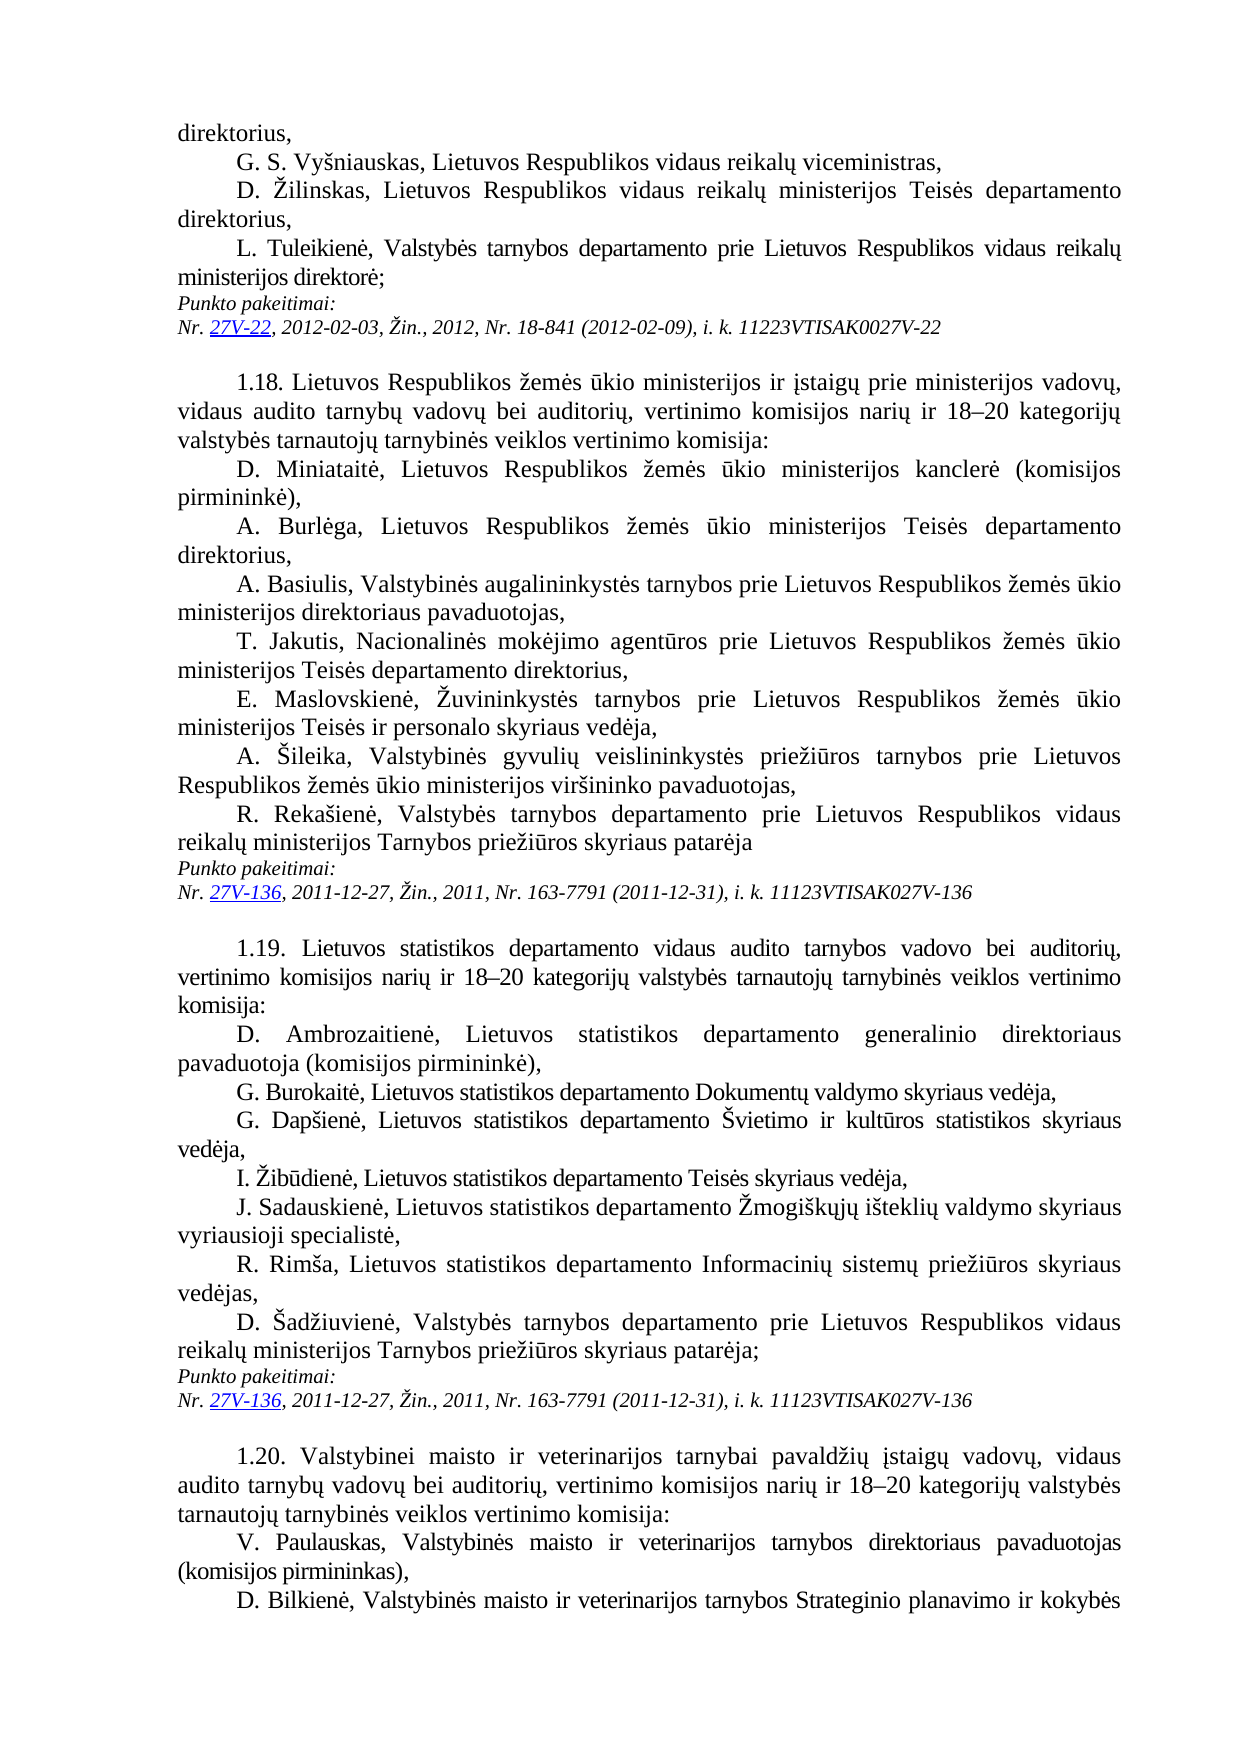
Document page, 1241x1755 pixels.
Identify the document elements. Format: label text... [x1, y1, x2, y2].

text R. Rimša, Lietuvos statistikos departamento Informacinių sistemų priežiūros skyriaus vedėjas, [177, 1249, 1122, 1307]
text D. Ambrozaitienė, Lietuvos statistikos departamento generalinio direktoriaus pavaduotoja (komisijos pirmininkė), [177, 1019, 1122, 1077]
text Punkto pakeitimai: [177, 291, 1122, 315]
text D. Žilinskas, Lietuvos Respublikos vidaus reikalų ministerijos Teisės departamento direktorius, [177, 176, 1122, 233]
text Nr. 27V-22, 2012-02-03, Žin., 2012, Nr. 18-841 (2012-02-09), i. k. 11223VTISAK0027V-22 [177, 315, 1122, 339]
text A. Basiulis, Valstybinės augalininkystės tarnybos prie Lietuvos Respublikos žemės ūkio ministerijos direktoriaus pavaduotojas, [177, 569, 1122, 626]
text A. Burlėga, Lietuvos Respublikos žemės ūkio ministerijos Teisės departamento direktorius, [177, 511, 1122, 569]
text G. S. Vyšniauskas, Lietuvos Respublikos vidaus reikalų viceministras, [177, 147, 1122, 176]
text I. Žibūdienė, Lietuvos statistikos departamento Teisės skyriaus vedėja, [177, 1163, 1122, 1192]
text G. Dapšienė, Lietuvos statistikos departamento Švietimo ir kultūros statistikos skyriaus vedėja, [177, 1106, 1122, 1163]
text Punkto pakeitimai: [177, 1364, 1122, 1388]
text V. Paulauskas, Valstybinės maisto ir veterinarijos tarnybos direktoriaus pavaduotojas (komisijos pirmininkas), [177, 1527, 1122, 1585]
text 1.19. Lietuvos statistikos departamento vidaus audito tarnybos vadovo bei auditorių, vertinimo komisijos narių ir 18–20 kategorijų valstybės tarnautojų tarnybinės veiklos vertinimo komisija: [177, 933, 1122, 1019]
text E. Maslovskienė, Žuvininkystės tarnybos prie Lietuvos Respublikos žemės ūkio ministerijos Teisės ir personalo skyriaus vedėja, [177, 684, 1122, 741]
text J. Sadauskienė, Lietuvos statistikos departamento Žmogiškųjų išteklių valdymo skyriaus vyriausioji specialistė, [177, 1192, 1122, 1249]
text G. Burokaitė, Lietuvos statistikos departamento Dokumentų valdymo skyriaus vedėja, [177, 1077, 1122, 1106]
text D. Šadžiuvienė, Valstybės tarnybos departamento prie Lietuvos Respublikos vidaus reikalų ministerijos Tarnybos priežiūros skyriaus patarėja; [177, 1307, 1122, 1364]
text Nr. 27V-136, 2011-12-27, Žin., 2011, Nr. 163-7791 (2011-12-31), i. k. 11123VTISAK027V-136 [177, 880, 1122, 904]
text Punkto pakeitimai: [177, 856, 1122, 880]
text A. Šileika, Valstybinės gyvulių veislininkystės priežiūros tarnybos prie Lietuvos Respublikos žemės ūkio ministerijos viršininko pavaduotojas, [177, 741, 1122, 799]
text L. Tuleikienė, Valstybės tarnybos departamento prie Lietuvos Respublikos vidaus reikalų ministerijos direktorė; [177, 233, 1122, 291]
text Nr. 27V-136, 2011-12-27, Žin., 2011, Nr. 163-7791 (2011-12-31), i. k. 11123VTISAK027V-136 [177, 1388, 1122, 1412]
text 1.18. Lietuvos Respublikos žemės ūkio ministerijos ir įstaigų prie ministerijos vadovų, vidaus audito tarnybų vadovų bei auditorių, vertinimo komisijos narių ir 18–20 kategorijų valstybės tarnautojų tarnybinės veiklos vertinimo komisija: [177, 367, 1122, 454]
text direktorius, [177, 118, 1122, 147]
text D. Miniataitė, Lietuvos Respublikos žemės ūkio ministerijos kanclerė (komisijos pirmininkė), [177, 454, 1122, 511]
text T. Jakutis, Nacionalinės mokėjimo agentūros prie Lietuvos Respublikos žemės ūkio ministerijos Teisės departamento direktorius, [177, 626, 1122, 684]
text 1.20. Valstybinei maisto ir veterinarijos tarnybai pavaldžių įstaigų vadovų, vidaus audito tarnybų vadovų bei auditorių, vertinimo komisijos narių ir 18–20 kategorijų valstybės tarnautojų tarnybinės veiklos vertinimo komisija: [177, 1441, 1122, 1527]
text R. Rekašienė, Valstybės tarnybos departamento prie Lietuvos Respublikos vidaus reikalų ministerijos Tarnybos priežiūros skyriaus patarėja [177, 799, 1122, 856]
text D. Bilkienė, Valstybinės maisto ir veterinarijos tarnybos Strateginio planavimo ir kokybės [177, 1585, 1122, 1614]
